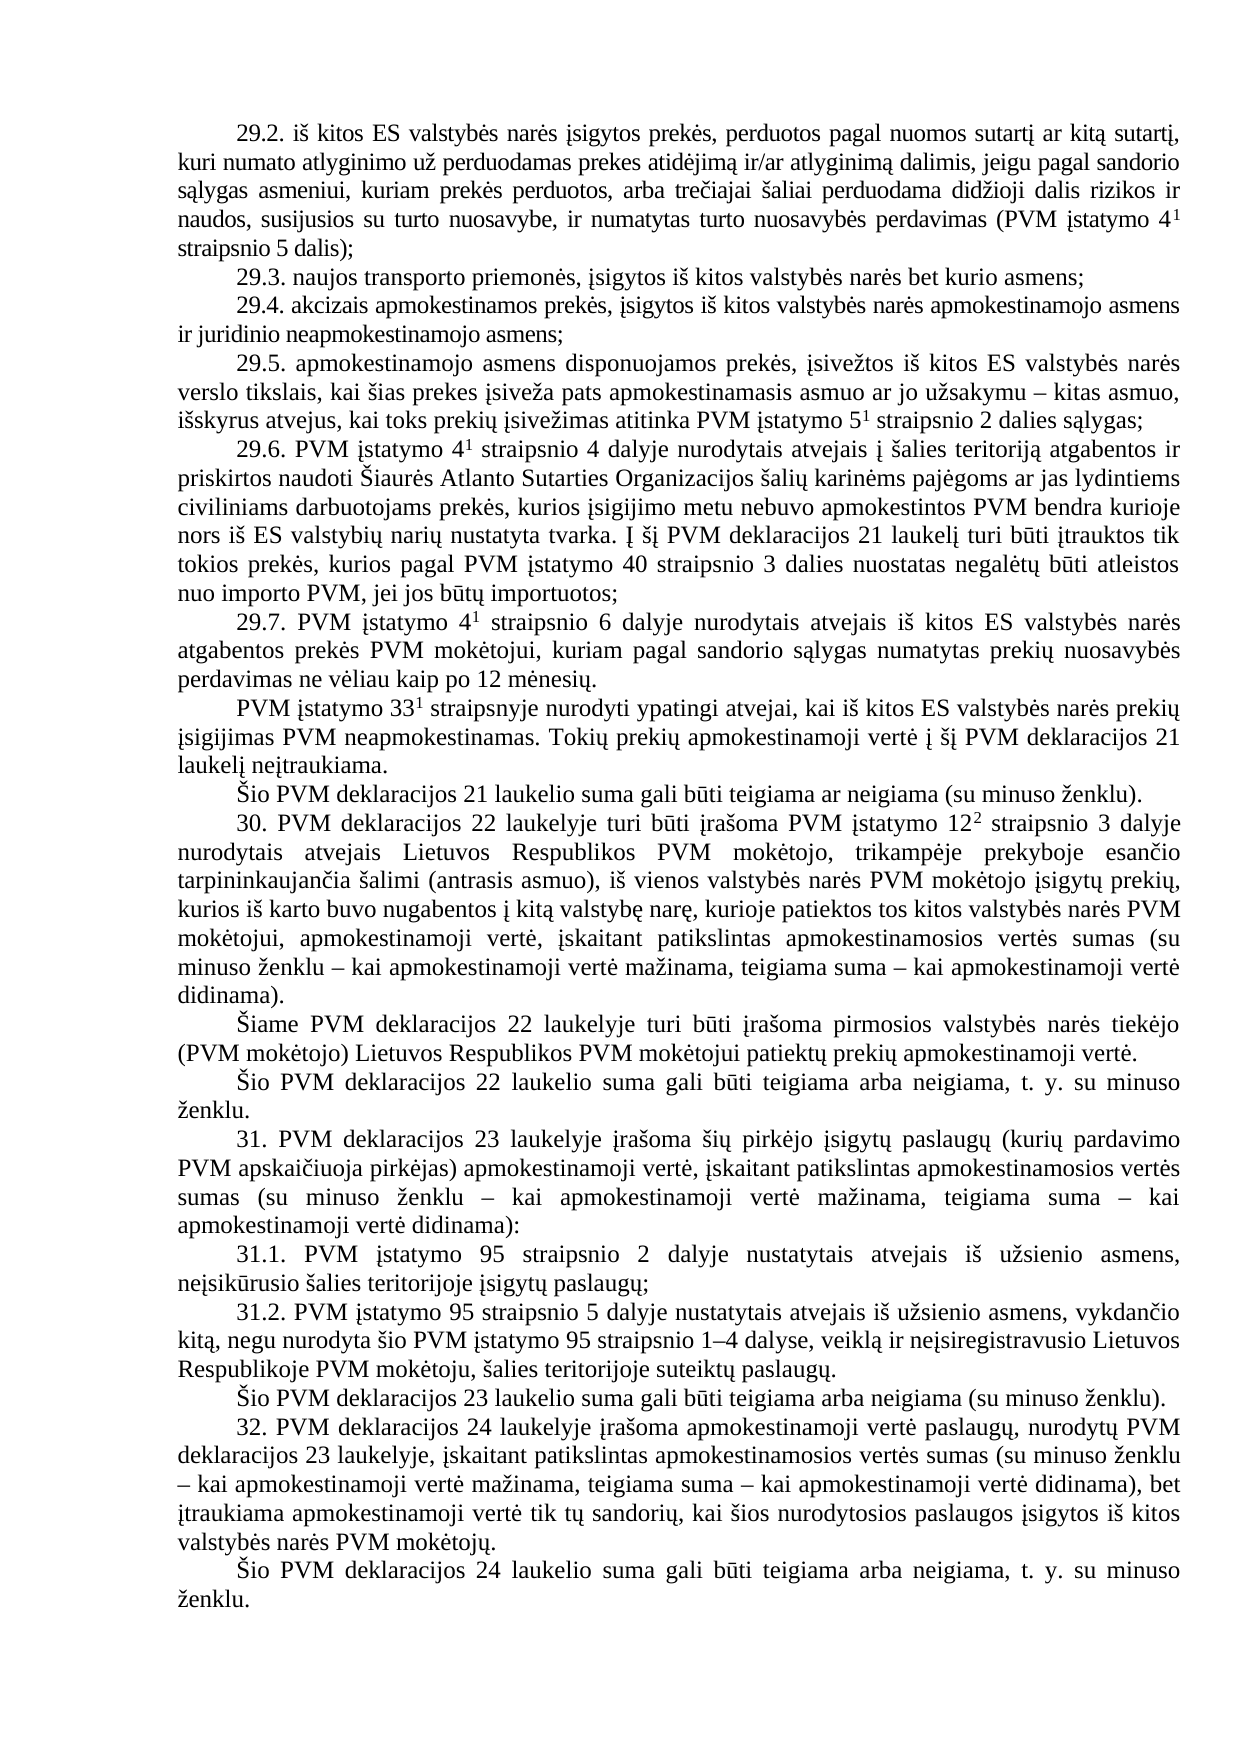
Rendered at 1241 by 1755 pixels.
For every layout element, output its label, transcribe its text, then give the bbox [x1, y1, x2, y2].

text Šio PVM deklaracijos 23 laukelio suma gali būti teigiama arba neigiama (su minuso ženklu). [177, 1383, 1181, 1412]
text 29.6. PVM įstatymo 41 straipsnio 4 dalyje nurodytais atvejais į šalies teritoriją atgabentos ir priskirtos naudoti Šiaurės Atlanto Sutarties Organizacijos šalių karinėms pajėgoms ar jas lydintiems civiliniams darbuotojams prekės, kurios įsigijimo metu nebuvo apmokestintos PVM bendra kurioje nors iš ES valstybių narių nustatyta tvarka. Į šį PVM deklaracijos 21 laukelį turi būti įtrauktos tik tokios prekės, kurios pagal PVM įstatymo 40 straipsnio 3 dalies nuostatas negalėtų būti atleistos nuo importo PVM, jei jos būtų importuotos; [177, 434, 1181, 607]
text 29.2. iš kitos ES valstybės narės įsigytos prekės, perduotos pagal nuomos sutartį ar kitą sutartį, kuri numato atlyginimo už perduodamas prekes atidėjimą ir/ar atlyginimą dalimis, jeigu pagal sandorio sąlygas asmeniui, kuriam prekės perduotos, arba trečiajai šaliai perduodama didžioji dalis rizikos ir naudos, susijusios su turto nuosavybe, ir numatytas turto nuosavybės perdavimas (PVM įstatymo 41 straipsnio 5 dalis); [177, 118, 1181, 262]
text 29.5. apmokestinamojo asmens disponuojamos prekės, įsivežtos iš kitos ES valstybės narės verslo tikslais, kai šias prekes įsiveža pats apmokestinamasis asmuo ar jo užsakymu – kitas asmuo, išskyrus atvejus, kai toks prekių įsivežimas atitinka PVM įstatymo 51 straipsnio 2 dalies sąlygas; [177, 348, 1181, 434]
text 29.7. PVM įstatymo 41 straipsnio 6 dalyje nurodytais atvejais iš kitos ES valstybės narės atgabentos prekės PVM mokėtojui, kuriam pagal sandorio sąlygas numatytas prekių nuosavybės perdavimas ne vėliau kaip po 12 mėnesių. [177, 607, 1181, 693]
text 31. PVM deklaracijos 23 laukelyje įrašoma šių pirkėjo įsigytų paslaugų (kurių pardavimo PVM apskaičiuoja pirkėjas) apmokestinamoji vertė, įskaitant patikslintas apmokestinamosios vertės sumas (su minuso ženklu – kai apmokestinamoji vertė mažinama, teigiama suma – kai apmokestinamoji vertė didinama): [177, 1124, 1181, 1239]
text Šio PVM deklaracijos 24 laukelio suma gali būti teigiama arba neigiama, t. y. su minuso ženklu. [177, 1556, 1181, 1613]
text 29.3. naujos transporto priemonės, įsigytos iš kitos valstybės narės bet kurio asmens; [177, 262, 1181, 291]
text Šiame PVM deklaracijos 22 laukelyje turi būti įrašoma pirmosios valstybės narės tiekėjo (PVM mokėtojo) Lietuvos Respublikos PVM mokėtojui patiektų prekių apmokestinamoji vertė. [177, 1009, 1181, 1067]
text 32. PVM deklaracijos 24 laukelyje įrašoma apmokestinamoji vertė paslaugų, nurodytų PVM deklaracijos 23 laukelyje, įskaitant patikslintas apmokestinamosios vertės sumas (su minuso ženklu – kai apmokestinamoji vertė mažinama, teigiama suma – kai apmokestinamoji vertė didinama), bet įtraukiama apmokestinamoji vertė tik tų sandorių, kai šios nurodytosios paslaugos įsigytos iš kitos valstybės narės PVM mokėtojų. [177, 1412, 1181, 1556]
text Šio PVM deklaracijos 21 laukelio suma gali būti teigiama ar neigiama (su minuso ženklu). [177, 779, 1181, 808]
text 31.1. PVM įstatymo 95 straipsnio 2 dalyje nustatytais atvejais iš užsienio asmens, neįsikūrusio šalies teritorijoje įsigytų paslaugų; [177, 1239, 1181, 1297]
text 29.4. akcizais apmokestinamos prekės, įsigytos iš kitos valstybės narės apmokestinamojo asmens ir juridinio neapmokestinamojo asmens; [177, 291, 1181, 348]
text PVM įstatymo 331 straipsnyje nurodyti ypatingi atvejai, kai iš kitos ES valstybės narės prekių įsigijimas PVM neapmokestinamas. Tokių prekių apmokestinamoji vertė į šį PVM deklaracijos 21 laukelį neįtraukiama. [177, 693, 1181, 779]
text 31.2. PVM įstatymo 95 straipsnio 5 dalyje nustatytais atvejais iš užsienio asmens, vykdančio kitą, negu nurodyta šio PVM įstatymo 95 straipsnio 1–4 dalyse, veiklą ir neįsiregistravusio Lietuvos Respublikoje PVM mokėtoju, šalies teritorijoje suteiktų paslaugų. [177, 1297, 1181, 1383]
text 30. PVM deklaracijos 22 laukelyje turi būti įrašoma PVM įstatymo 122 straipsnio 3 dalyje nurodytais atvejais Lietuvos Respublikos PVM mokėtojo, trikampėje prekyboje esančio tarpininkaujančia šalimi (antrasis asmuo), iš vienos valstybės narės PVM mokėtojo įsigytų prekių, kurios iš karto buvo nugabentos į kitą valstybę narę, kurioje patiektos tos kitos valstybės narės PVM mokėtojui, apmokestinamoji vertė, įskaitant patikslintas apmokestinamosios vertės sumas (su minuso ženklu – kai apmokestinamoji vertė mažinama, teigiama suma – kai apmokestinamoji vertė didinama). [177, 808, 1181, 1009]
text Šio PVM deklaracijos 22 laukelio suma gali būti teigiama arba neigiama, t. y. su minuso ženklu. [177, 1067, 1181, 1124]
